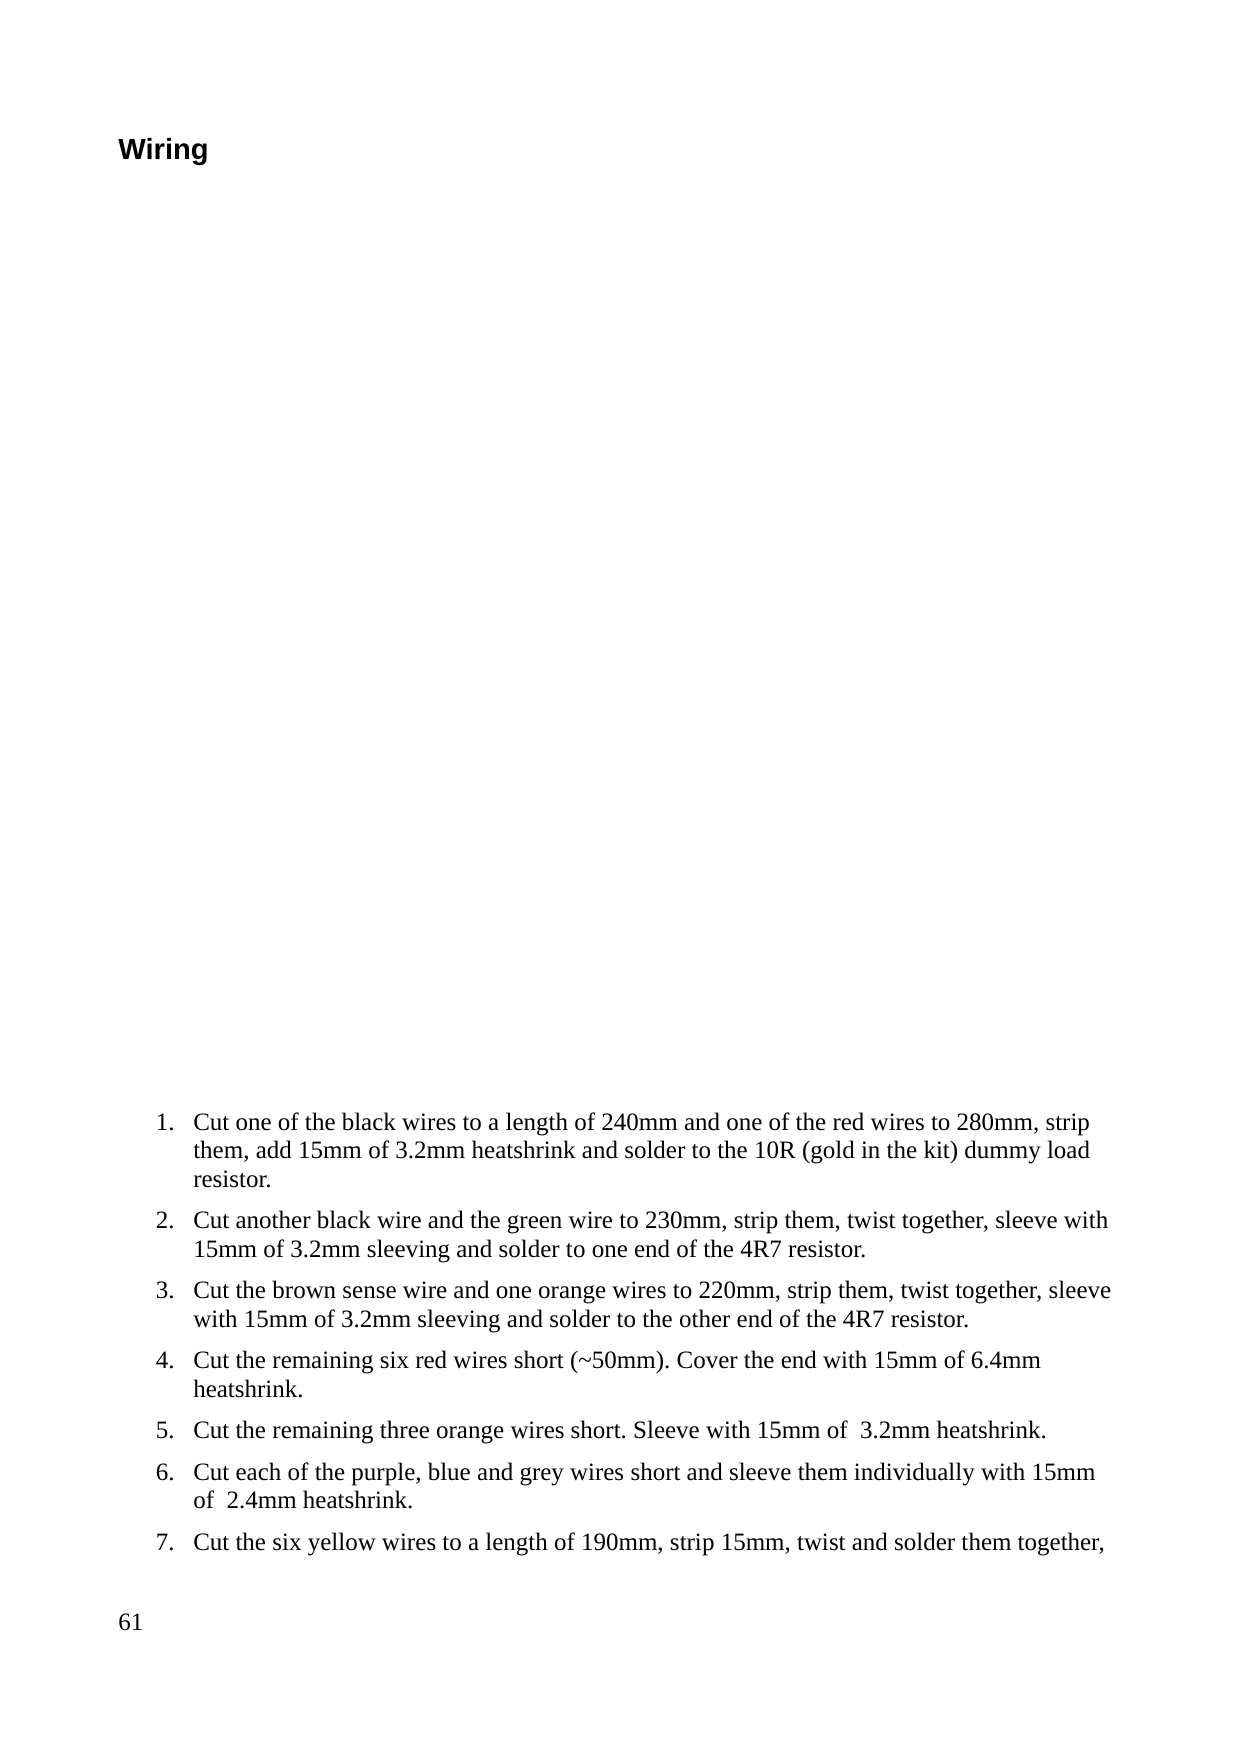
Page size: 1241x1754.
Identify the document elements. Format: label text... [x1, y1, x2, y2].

list Cut each of the purple, blue and grey wires short and sleeve them individually with 15mm of 2.4mm heatshrink. [156, 1457, 1122, 1514]
list Cut the remaining three orange wires short. Sleeve with 15mm of 3.2mm heatshrink. [156, 1415, 1122, 1444]
list Cut the brown sense wire and one orange wires to 220mm, strip them, twist together, sleeve with 15mm of 3.2mm sleeving and solder to the other end of the 4R7 resistor. [156, 1275, 1122, 1333]
list Cut the six yellow wires to a length of 190mm, strip 15mm, twist and solder them together, [156, 1527, 1122, 1555]
list Cut one of the black wires to a length of 240mm and one of the red wires to 280mm, strip them, add 15mm of 3.2mm heatshrink and solder to the 10R (gold in the kit) dummy load resistor. [156, 1107, 1122, 1193]
list Cut another black wire and the green wire to 230mm, strip them, twist together, sleeve with 15mm of 3.2mm sleeving and solder to one end of the 4R7 resistor. [156, 1205, 1122, 1263]
subtitle Wiring [118, 132, 1122, 165]
list Cut the remaining six red wires short (~50mm). Cover the end with 15mm of 6.4mm heatshrink. [156, 1345, 1122, 1403]
